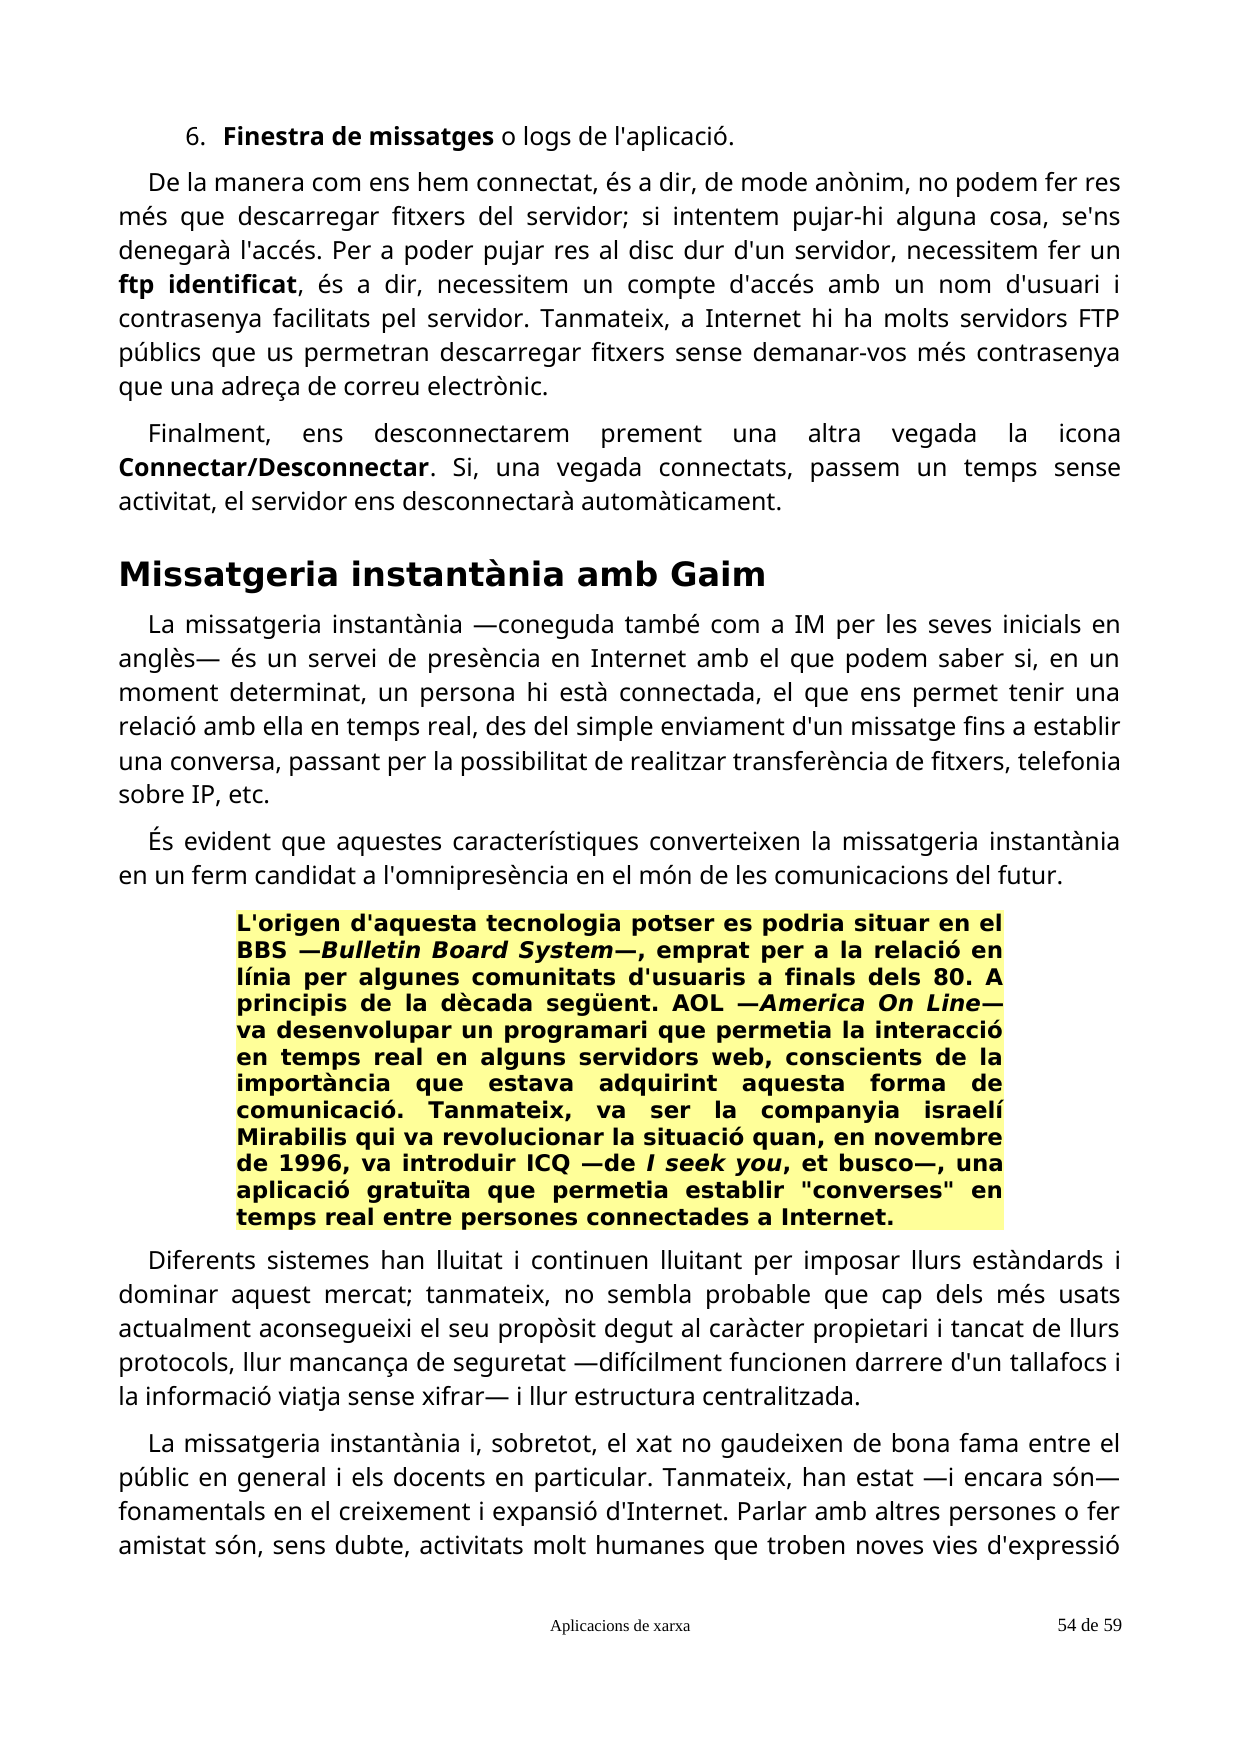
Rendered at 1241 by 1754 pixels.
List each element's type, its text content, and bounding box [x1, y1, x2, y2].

text La missatgeria instantània i, sobretot, el xat no gaudeixen de bona fama entre el públic en general i els docents en particular. Tanmateix, han estat —i encara són— fonamentals en el creixement i expansió d'Internet. Parlar amb altres persones o fer amistat són, sens dubte, activitats molt humanes que troben noves vies d'expressió [118, 1426, 1122, 1562]
text Diferents sistemes han lluitat i continuen lluitant per imposar llurs estàndards i dominar aquest mercat; tanmateix, no sembla probable que cap dels més usats actualment aconsegueixi el seu propòsit degut al caràcter propietari i tancat de llurs protocols, llur mancança de seguretat —difícilment funcionen darrere d'un tallafocs i la informació viatja sense xifrar— i llur estructura centralitzada. [118, 1243, 1122, 1413]
text De la manera com ens hem connectat, és a dir, de mode anònim, no podem fer res més que descarregar fitxers del servidor; si intentem pujar-hi alguna cosa, se'ns denegarà l'accés. Per a poder pujar res al disc dur d'un servidor, necessitem fer un ftp identificat, és a dir, necessitem un compte d'accés amb un nom d'usuari i contrasenya facilitats pel servidor. Tanmateix, a Internet hi ha molts servidors FTP públics que us permetran descarregar fitxers sense demanar-vos més contrasenya que una adreça de correu electrònic. [118, 165, 1122, 403]
list L'origen d'aquesta tecnologia potser es podria situar en el BBS —Bulletin Board System—, emprat per a la relació en línia per algunes comunitats d'usuaris a finals dels 80. A principis de la dècada següent. AOL —America On Line— va desenvolupar un programari que permetia la interacció en temps real en alguns servidors web, conscients de la importància que estava adquirint aquesta forma de comunicació. Tanmateix, va ser la companyia israelí Mirabilis qui va revolucionar la situació quan, en novembre de 1996, va introduir ICQ —de I seek you, et busco—, una aplicació gratuïta que permetia establir "converses" en temps real entre persones connectades a Internet. [236, 910, 1004, 1230]
subtitle Missatgeria instantània amb Gaim [118, 555, 1122, 594]
list Finestra de missatges o logs de l'aplicació. [156, 118, 1122, 152]
text La missatgeria instantània —coneguda també com a IM per les seves inicials en anglès— és un servei de presència en Internet amb el que podem saber si, en un moment determinat, un persona hi està connectada, el que ens permet tenir una relació amb ella en temps real, des del simple enviament d'un missatge fins a establir una conversa, passant per la possibilitat de realitzar transferència de fitxers, telefonia sobre IP, etc. [118, 607, 1122, 811]
text És evident que aquestes característiques converteixen la missatgeria instantània en un ferm candidat a l'omnipresència en el món de les comunicacions del futur. [118, 824, 1122, 892]
text Finalment, ens desconnectarem prement una altra vegada la icona Connectar/Desconnectar. Si, una vegada connectats, passem un temps sense activitat, el servidor ens desconnectarà automàticament. [118, 416, 1122, 518]
